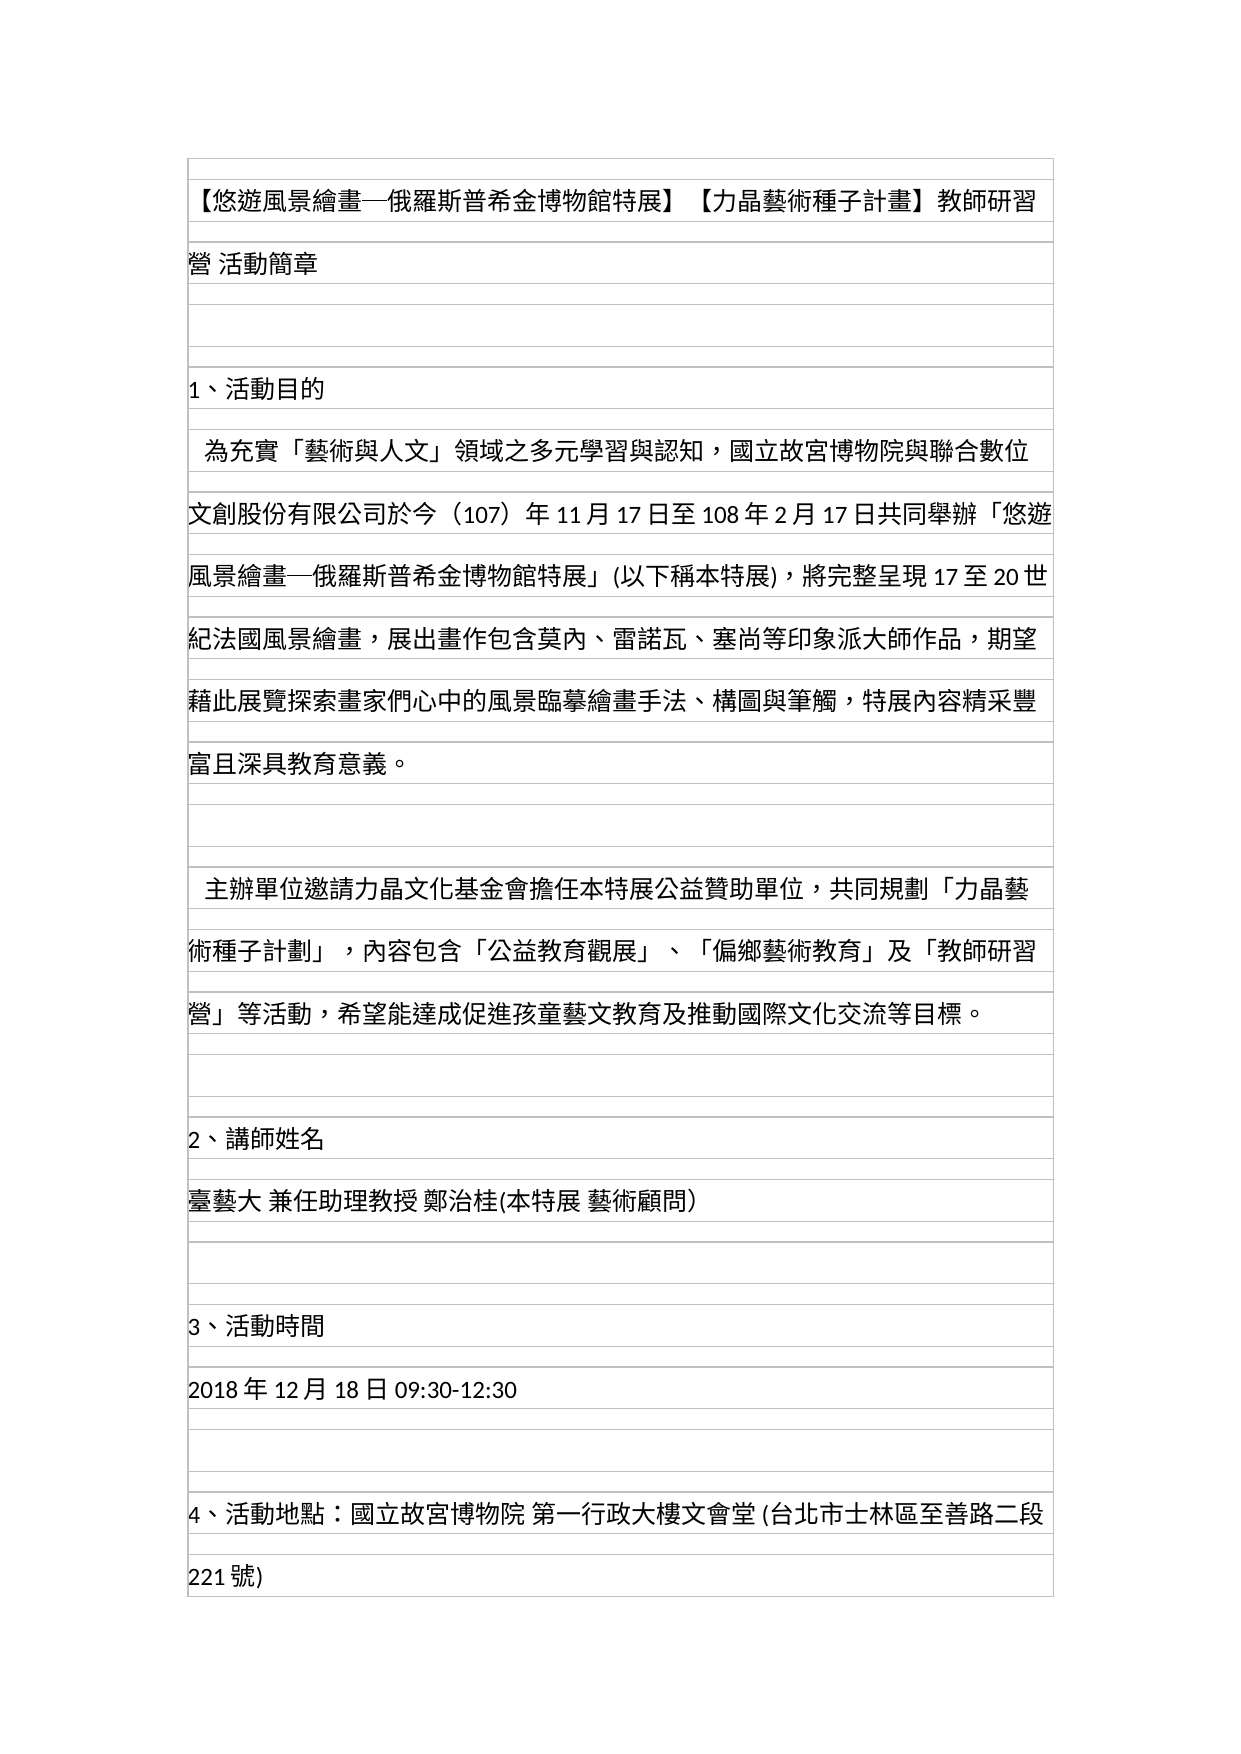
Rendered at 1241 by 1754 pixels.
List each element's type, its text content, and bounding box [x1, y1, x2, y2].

text 臺藝大 兼任助理教授 鄭治桂(本特展 藝術顧問） [189, 1180, 1053, 1221]
text [189, 534, 1053, 554]
text 2018年12月18日 09:30-12:30 [189, 1368, 1053, 1408]
text 術種子計劃」，內容包含「公益教育觀展」、「偏鄉藝術教育」及「教師研習 [189, 930, 1053, 971]
text 3、活動時間 [189, 1305, 1053, 1346]
text [189, 409, 1053, 429]
text 營」等活動，希望能達成促進孩童藝文教育及推動國際文化交流等目標。 [189, 993, 1053, 1033]
text 1、活動目的 [189, 368, 1053, 408]
text [189, 1284, 1053, 1304]
text [189, 159, 1053, 179]
text 風景繪畫─俄羅斯普希金博物館特展」(以下稱本特展)，將完整呈現17至20世 [189, 555, 1053, 596]
text 主辦單位邀請力晶文化基金會擔任本特展公益贊助單位，共同規劃「力晶藝 [189, 868, 1053, 908]
text [189, 1097, 1053, 1116]
text 4、活動地點：國立故宮博物院 第一行政大樓文會堂 (台北市士林區至善路二段 [189, 1493, 1053, 1533]
text 【悠遊風景繪畫─俄羅斯普希金博物館特展】【力晶藝術種子計畫】教師研習 [189, 180, 1053, 221]
text [189, 347, 1053, 366]
text [189, 1472, 1053, 1491]
text 為充實「藝術與人文」領域之多元學習與認知，國立故宮博物院與聯合數位 [189, 430, 1053, 471]
text 紀法國風景繪畫，展出畫作包含莫內、雷諾瓦、塞尚等印象派大師作品，期望 [189, 618, 1053, 658]
text 文創股份有限公司於今（107）年11月17日至108年2月17日共同舉辦「悠遊 [189, 493, 1053, 533]
text 營 活動簡章 [189, 243, 1053, 283]
text [189, 1159, 1053, 1179]
text [189, 472, 1053, 491]
text 2、講師姓名 [189, 1118, 1053, 1158]
text 藉此展覽探索畫家們心中的風景臨摹繪畫手法、構圖與筆觸，特展內容精采豐 [189, 680, 1053, 721]
text [189, 659, 1053, 679]
text [189, 1534, 1053, 1554]
text [189, 1347, 1053, 1366]
text [189, 222, 1053, 241]
text [189, 597, 1053, 616]
text 富且深具教育意義。 [189, 743, 1053, 783]
text [189, 722, 1053, 741]
text [189, 972, 1053, 991]
text [189, 847, 1053, 866]
text 221號) [189, 1555, 1053, 1596]
text [189, 909, 1053, 929]
